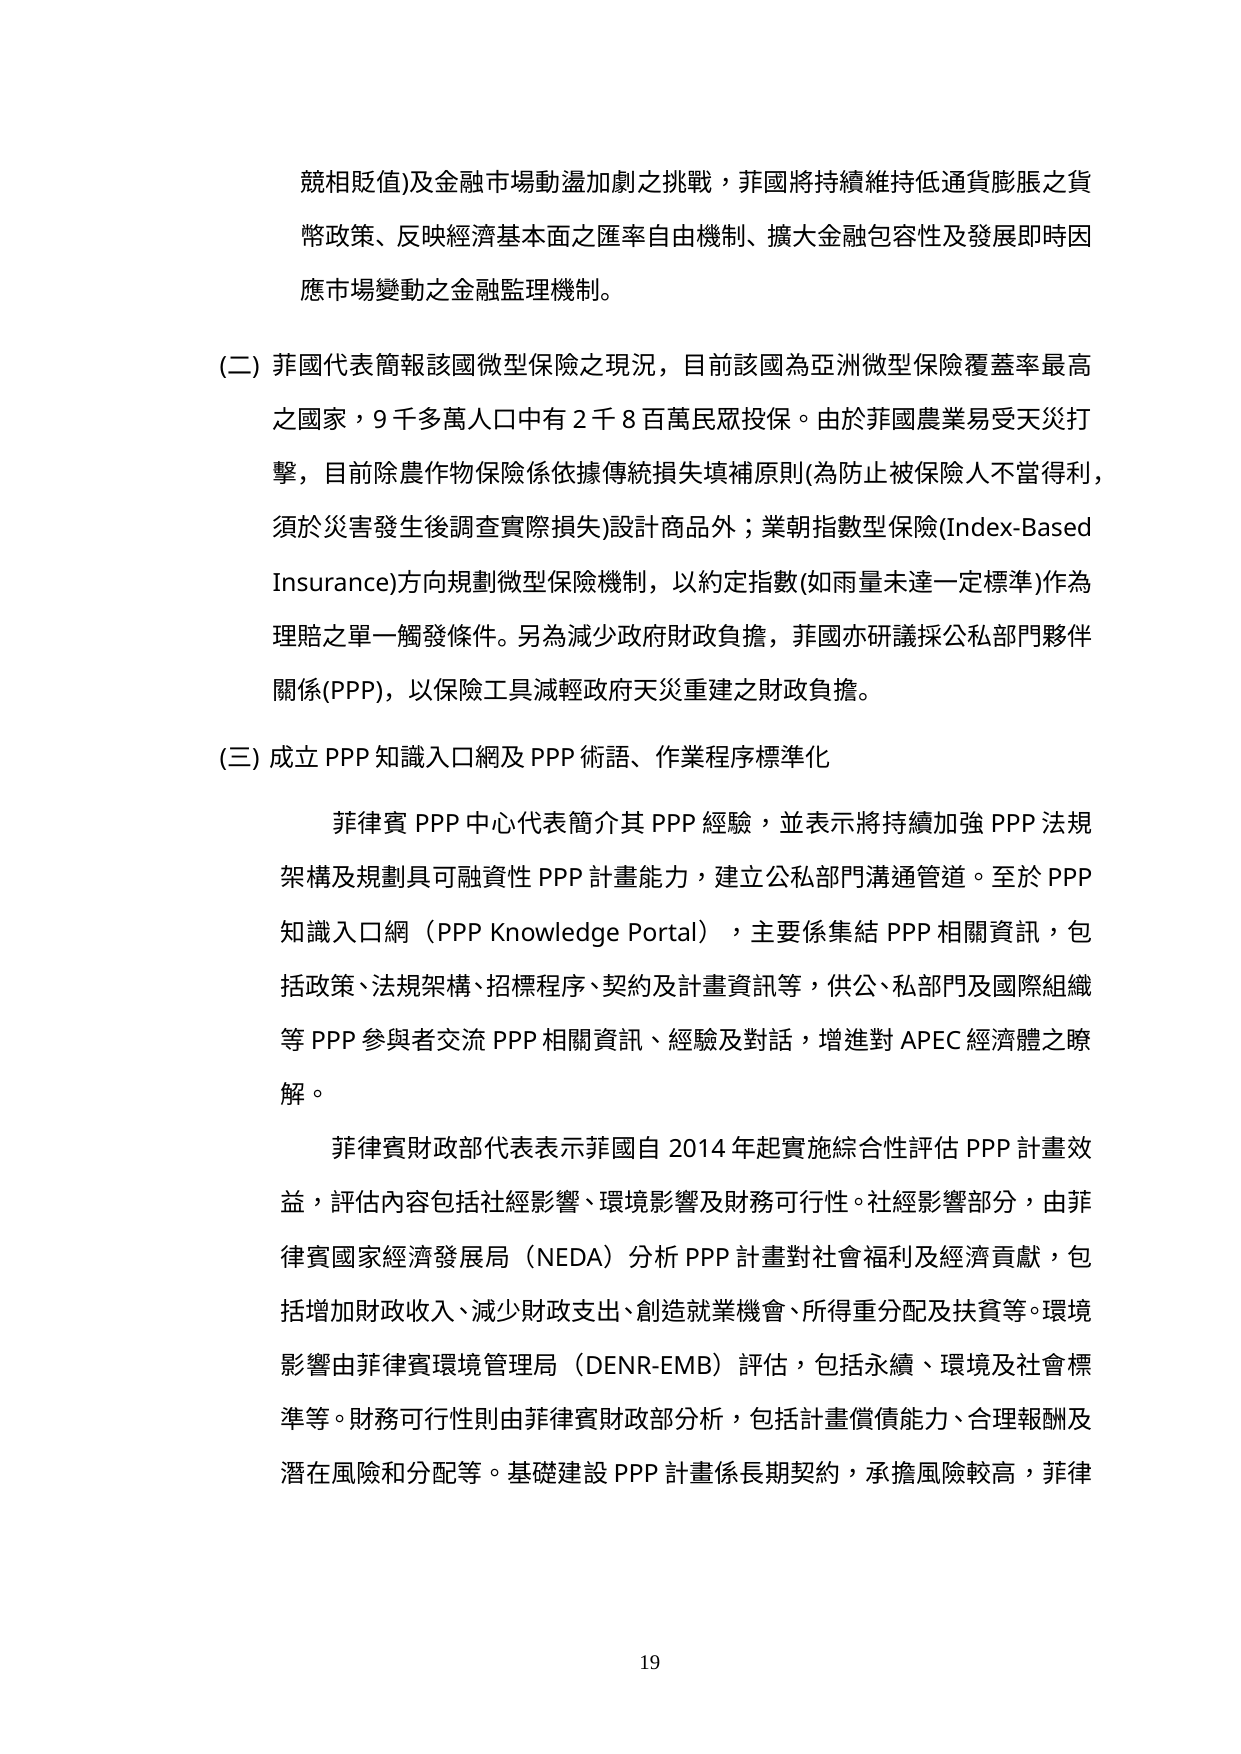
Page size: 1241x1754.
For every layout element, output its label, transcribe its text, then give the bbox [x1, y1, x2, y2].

text 菲律賓PPP中心代表簡介其PPP經驗，並表示將持續加強PPP法規架構及規劃具可融資性PPP計畫能力，建立公私部門溝通管道。至於PPP知識入口網（PPP Knowledge Portal），主要係集結PPP相關資訊，包括政策、法規架構、招標程序、契約及計畫資訊等，供公、私部門及國際組織等PPP參與者交流PPP相關資訊、經驗及對話，增進對APEC經濟體之瞭解。 [281, 789, 1092, 1114]
list 成立PPP知識入口網及PPP術語、作業程序標準化 [219, 723, 1092, 777]
list 菲國代表簡報該國微型保險之現況，目前該國為亞洲微型保險覆蓋率最高之國家，9千多萬人口中有2千8百萬民眾投保。由於菲國農業易受天災打擊，目前除農作物保險係依據傳統損失填補原則(為防止被保險人不當得利，須於災害發生後調查實際損失)設計商品外；業朝指數型保險(Index-Based Insurance)方向規劃微型保險機制，以約定指數(如雨量未達一定標準)作為理賠之單一觸發條件。另為減少政府財政負擔，菲國亦研議採公私部門夥伴關係(PPP)，以保險工具減輕政府天災重建之財政負擔。 [219, 331, 1092, 710]
list 競相貶值)及金融市場動盪加劇之挑戰，菲國將持續維持低通貨膨脹之貨幣政策、反映經濟基本面之匯率自由機制、擴大金融包容性及發展即時因應市場變動之金融監理機制。 [269, 148, 1092, 310]
text 菲律賓財政部代表表示菲國自2014年起實施綜合性評估PPP計畫效益，評估內容包括社經影響、環境影響及財務可行性。社經影響部分，由菲律賓國家經濟發展局（NEDA）分析PPP計畫對社會福利及經濟貢獻，包括增加財政收入、減少財政支出、創造就業機會、所得重分配及扶貧等。環境影響由菲律賓環境管理局（DENR-EMB）評估，包括永續、環境及社會標準等。財務可行性則由菲律賓財政部分析，包括計畫償債能力、合理報酬及潛在風險和分配等。基礎建設PPP計畫係長期契約，承擔風險較高，菲律賓PPP中心在PPP契約中制訂 3項條款，包括政府法律變更、契約終止及補償、彌補缺口基金（Viability Gap Funding）及爭議處理程序。目前，菲國已修訂Build-Operate-Transfer ( BOT)法，尚待菲國立法機關審議。APEC經濟體間PPP術語、作業程序標準化（Harmonization of Terms and Practices for PPPs）有助減輕公私部門間摩擦，填補亞太地區基礎建設資金缺口。 [281, 1114, 1092, 1493]
